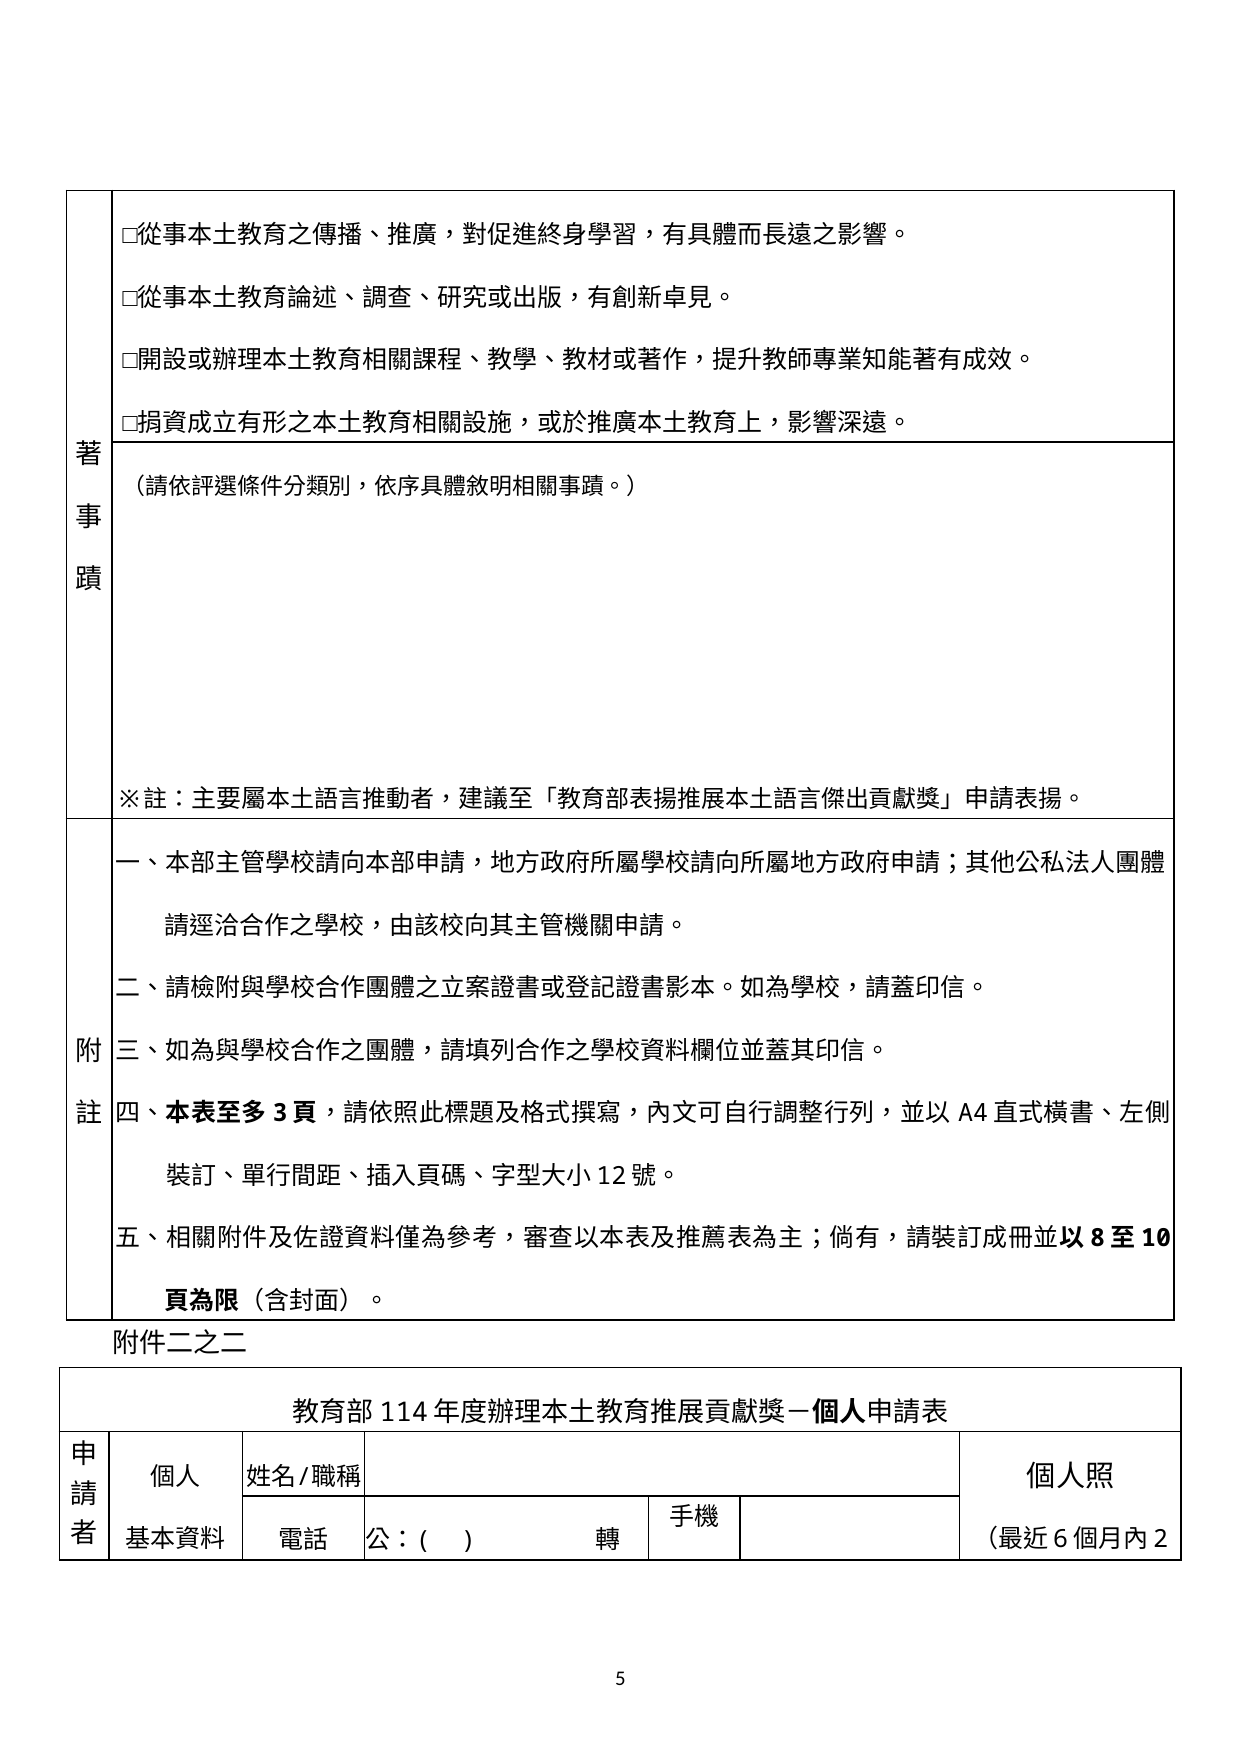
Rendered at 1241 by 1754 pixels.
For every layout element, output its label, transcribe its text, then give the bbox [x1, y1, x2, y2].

table_cell 申 請 者 [60, 1432, 108, 1559]
table_cell 附註 [67, 819, 111, 1319]
table_cell 姓名/職稱 [243, 1432, 364, 1495]
table_cell [365, 1432, 959, 1495]
table_cell 個人 基本資料 [110, 1432, 242, 1559]
table_cell 個人照 （最近6個月內2 [960, 1432, 1180, 1559]
table_cell □從事本土教育之傳播、推廣，對促進終身學習，有具體而長遠之影響。 □從事本土教育論述、調查、研究或出版，有創新卓見。 □開設或辦理本土教育相關課程、教學、教材或著作，提升教師專業知能著有成效。 □捐資成立有形之本土教育相關設施，或於推廣本土教育上，影響深遠。 [113, 191, 1173, 441]
table_header 教育部114年度辦理本土教育推展貢獻獎－個人申請表 [60, 1368, 1180, 1431]
table_cell 著事蹟 [67, 191, 111, 818]
text 附件二之二 [112, 1321, 1128, 1360]
table_cell 公：( ) 轉 [365, 1497, 648, 1559]
table_cell [741, 1497, 959, 1559]
table_cell 手機 [649, 1497, 739, 1559]
table_cell 一、本部主管學校請向本部申請，地方政府所屬學校請向所屬地方政府申請；其他公私法人團體請逕洽合作之學校，由該校向其主管機關申請。 二、請檢附與學校合作團體之立案證書或登記證書影本。如為學校，請蓋印信。 三、如為與學校合作之團體，請填列合作之學校資料欄位並蓋其印信。 四、本表至多3頁，請依照此標題及格式撰寫，內文可自行調整行列，並以A4直式橫書、左側裝訂、單行間距、插入頁碼、字型大小12號。 五、相關附件及佐證資料僅為參考，審查以本表及推薦表為主；倘有，請裝訂成冊並以8至10頁為限（含封面）。 [113, 819, 1173, 1319]
table_cell （請依評選條件分類別，依序具體敘明相關事蹟。） ※註：主要屬本土語言推動者，建議至「教育部表揚推展本土語言傑出貢獻獎」申請表揚。 [113, 443, 1173, 818]
table_cell 電話 [243, 1497, 364, 1559]
